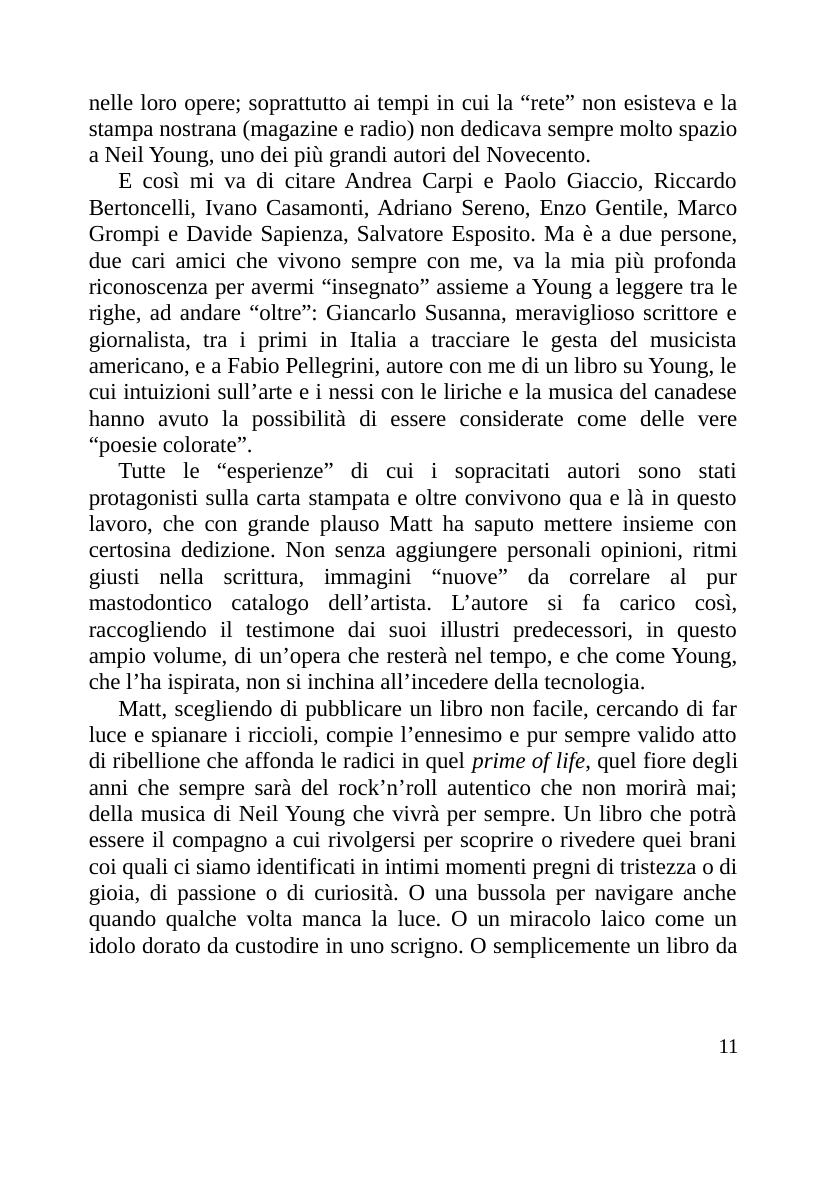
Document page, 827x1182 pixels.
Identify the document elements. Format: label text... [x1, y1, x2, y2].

text E così mi va di citare Andrea Carpi e Paolo Giaccio, Riccardo Bertoncelli, Ivano Casamonti, Adriano Sereno, Enzo Gentile, Marco Grompi e Davide Sapienza, Salvatore Esposito. Ma è a due persone, due cari amici che vivono sempre con me, va la mia più profonda riconoscenza per avermi “insegnato” assieme a Young a leggere tra le righe, ad andare “oltre”: Giancarlo Susanna, meraviglioso scrittore e giornalista, tra i primi in Italia a tracciare le gesta del musicista americano, e a Fabio Pellegrini, autore con me di un libro su Young, le cui intuizioni sull’arte e i nessi con le liriche e la musica del canadese hanno avuto la possibilità di essere considerate come delle vere “poesie colorate”. [88, 168, 738, 457]
text Matt, scegliendo di pubblicare un libro non facile, cercando di far luce e spianare i riccioli, compie l’ennesimo e pur sempre valido atto di ribellione che affonda le radici in quel prime of life, quel fiore degli anni che sempre sarà del rock’n’roll autentico che non morirà mai; della musica di Neil Young che vivrà per sempre. Un libro che potrà essere il compagno a cui rivolgersi per scoprire o rivedere quei brani coi quali ci siamo identificati in intimi momenti pregni di tristezza o di gioia, di passione o di curiosità. O una bussola per navigare anche quando qualche volta manca la luce. O un miracolo laico come un idolo dorato da custodire in uno scrigno. O semplicemente un libro da [88, 695, 738, 958]
text Tutte le “esperienze” di cui i sopracitati autori sono stati protagonisti sulla carta stampata e oltre convivono qua e là in questo lavoro, che con grande plauso Matt ha saputo mettere insieme con certosina dedizione. Non senza aggiungere personali opinioni, ritmi giusti nella scrittura, immagini “nuove” da correlare al pur mastodontico catalogo dell’artista. L’autore si fa carico così, raccogliendo il testimone dai suoi illustri predecessori, in questo ampio volume, di un’opera che resterà nel tempo, e che come Young, che l’ha ispirata, non si inchina all’incedere della tecnologia. [88, 457, 738, 695]
text nelle loro opere; soprattutto ai tempi in cui la “rete” non esisteva e la stampa nostrana (magazine e radio) non dedicava sempre molto spazio a Neil Young, uno dei più grandi autori del Novecento. [88, 88, 738, 168]
